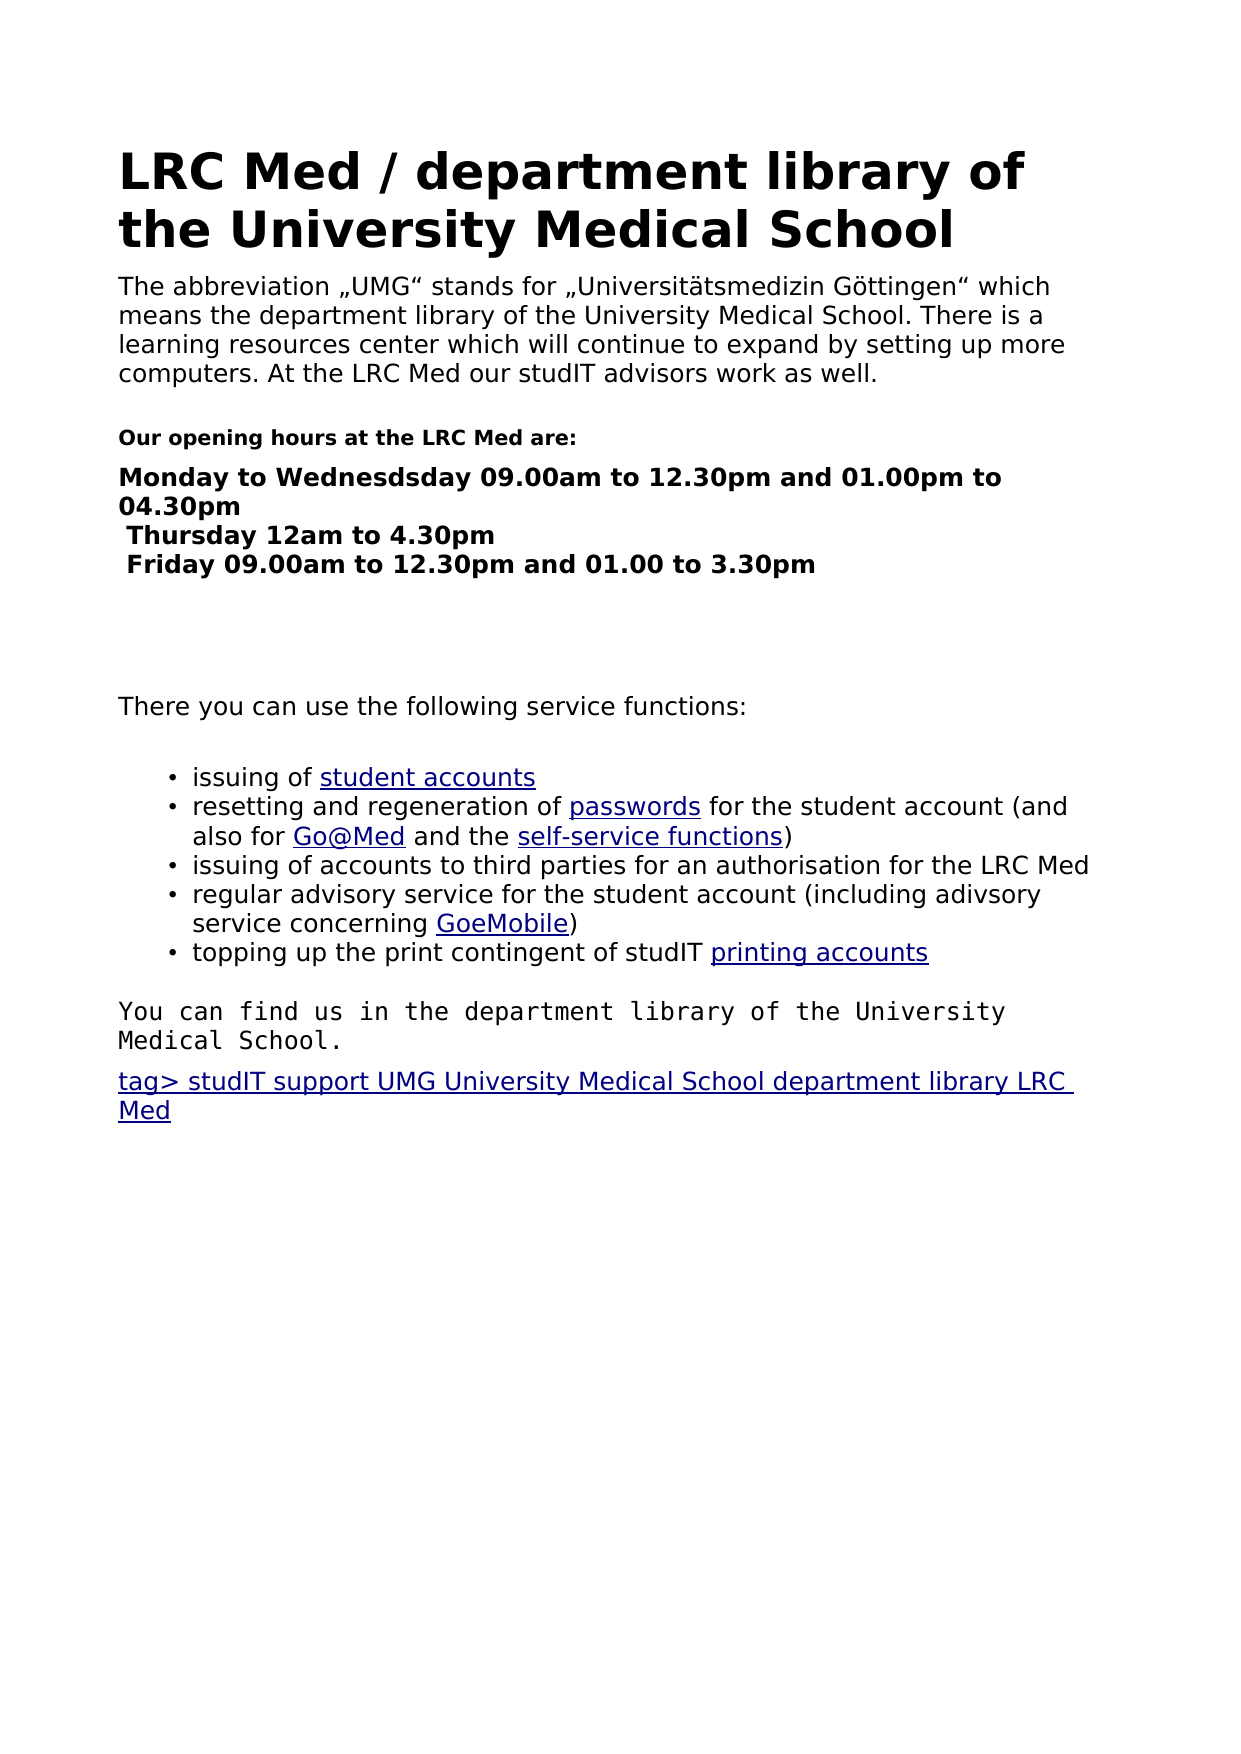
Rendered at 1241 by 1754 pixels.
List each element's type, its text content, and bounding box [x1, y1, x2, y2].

subtitle Our opening hours at the LRC Med are: [118, 426, 1122, 451]
text The abbreviation „UMG“ stands for „Universitätsmedizin Göttingen“ which means the department library of the University Medical School. There is a learning resources center which will continue to expand by setting up more computers. At the LRC Med our studIT advisors work as well. [118, 272, 1122, 389]
subtitle LRC Med / department library of the University Medical School [118, 143, 1122, 259]
text You can find us in the department library of the University Medical School. [118, 997, 1122, 1055]
list issuing of accounts to third parties for an authorisation for the LRC Med [177, 851, 1122, 880]
text There you can use the following service functions: [118, 692, 1122, 721]
list issuing of student accounts [177, 763, 1122, 792]
list resetting and regeneration of passwords for the student account (and also for Go@Med and the self-service functions) [177, 792, 1122, 851]
list topping up the print contingent of studIT printing accounts [177, 938, 1122, 967]
text tag> studIT support UMG University Medical School department library LRC Med [118, 1067, 1122, 1125]
list regular advisory service for the student account (including adivsory service concerning GoeMobile) [177, 880, 1122, 938]
text Monday to Wednesdsday 09.00am to 12.30pm and 01.00pm to 04.30pm Thursday 12am to 4.30pm Friday 09.00am to 12.30pm and 01.00 to 3.30pm [118, 463, 1122, 609]
